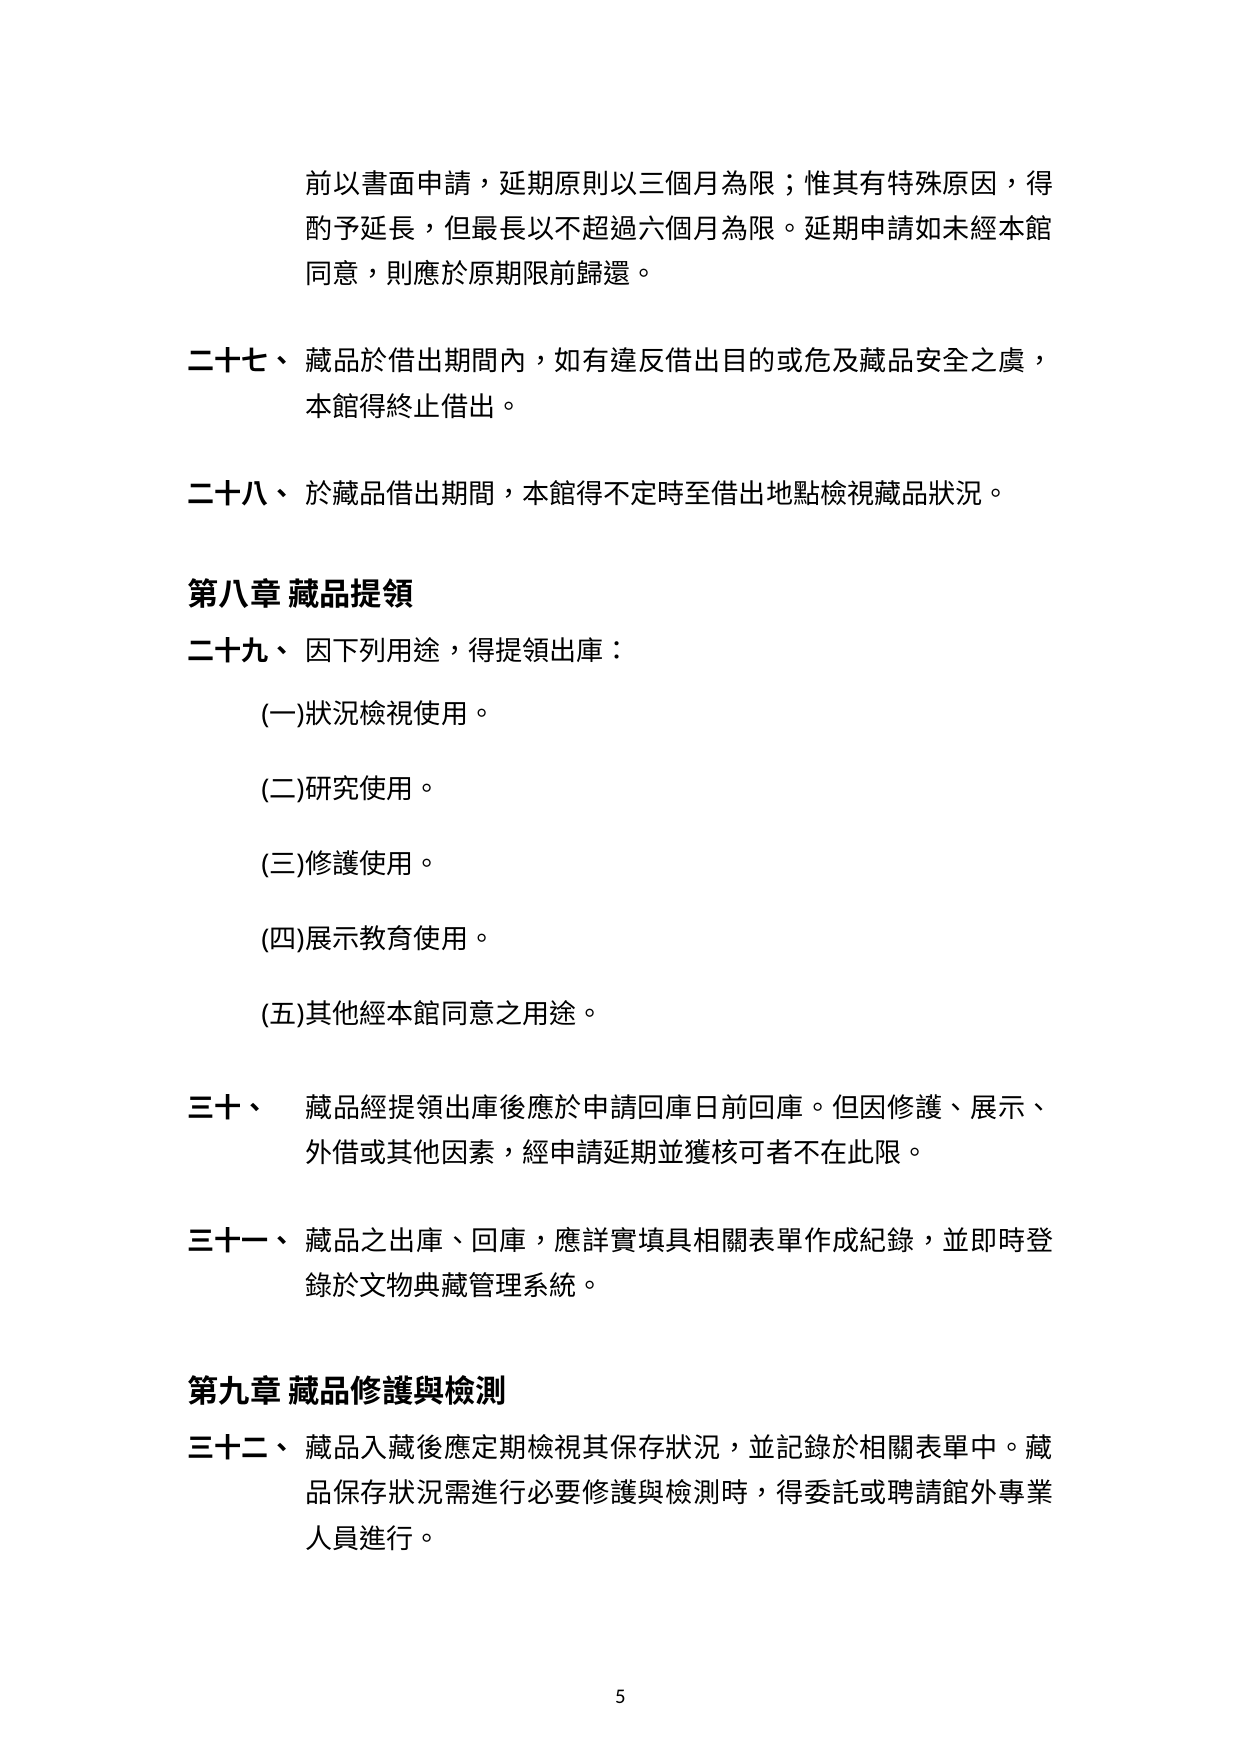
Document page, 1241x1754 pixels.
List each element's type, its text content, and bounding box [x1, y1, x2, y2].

list 於藏品借出期間，本館得不定時至借出地點檢視藏品狀況。 [187, 472, 1053, 511]
list 研究使用。 [261, 749, 1053, 824]
list 藏品經提領出庫後應於申請回庫日前回庫。但因修護、展示、外借或其他因素，經申請延期並獲核可者不在此限。 [187, 1086, 1053, 1170]
list 修護使用。 [261, 824, 1053, 899]
list 藏品於借出期間內，如有違反借出目的或危及藏品安全之虞，本館得終止借出。 [187, 339, 1053, 424]
list 前以書面申請，延期原則以三個月為限；惟其有特殊原因，得酌予延長，但最長以不超過六個月為限。延期申請如未經本館同意，則應於原期限前歸還。 [187, 162, 1053, 291]
list 其他經本館同意之用途。 [261, 974, 1053, 1049]
text 第九章 藏品修護與檢測 [187, 1351, 1053, 1426]
list 藏品入藏後應定期檢視其保存狀況，並記錄於相關表單中。藏品保存狀況需進行必要修護與檢測時，得委託或聘請館外專業人員進行。 [187, 1426, 1053, 1556]
text 第八章 藏品提領 [187, 554, 1053, 629]
list 展示教育使用。 [261, 899, 1053, 974]
list 狀況檢視使用。 [261, 674, 1053, 749]
list 因下列用途，得提領出庫： [187, 629, 1053, 668]
list 藏品之出庫、回庫，應詳實填具相關表單作成紀錄，並即時登錄於文物典藏管理系統。 [187, 1218, 1053, 1303]
